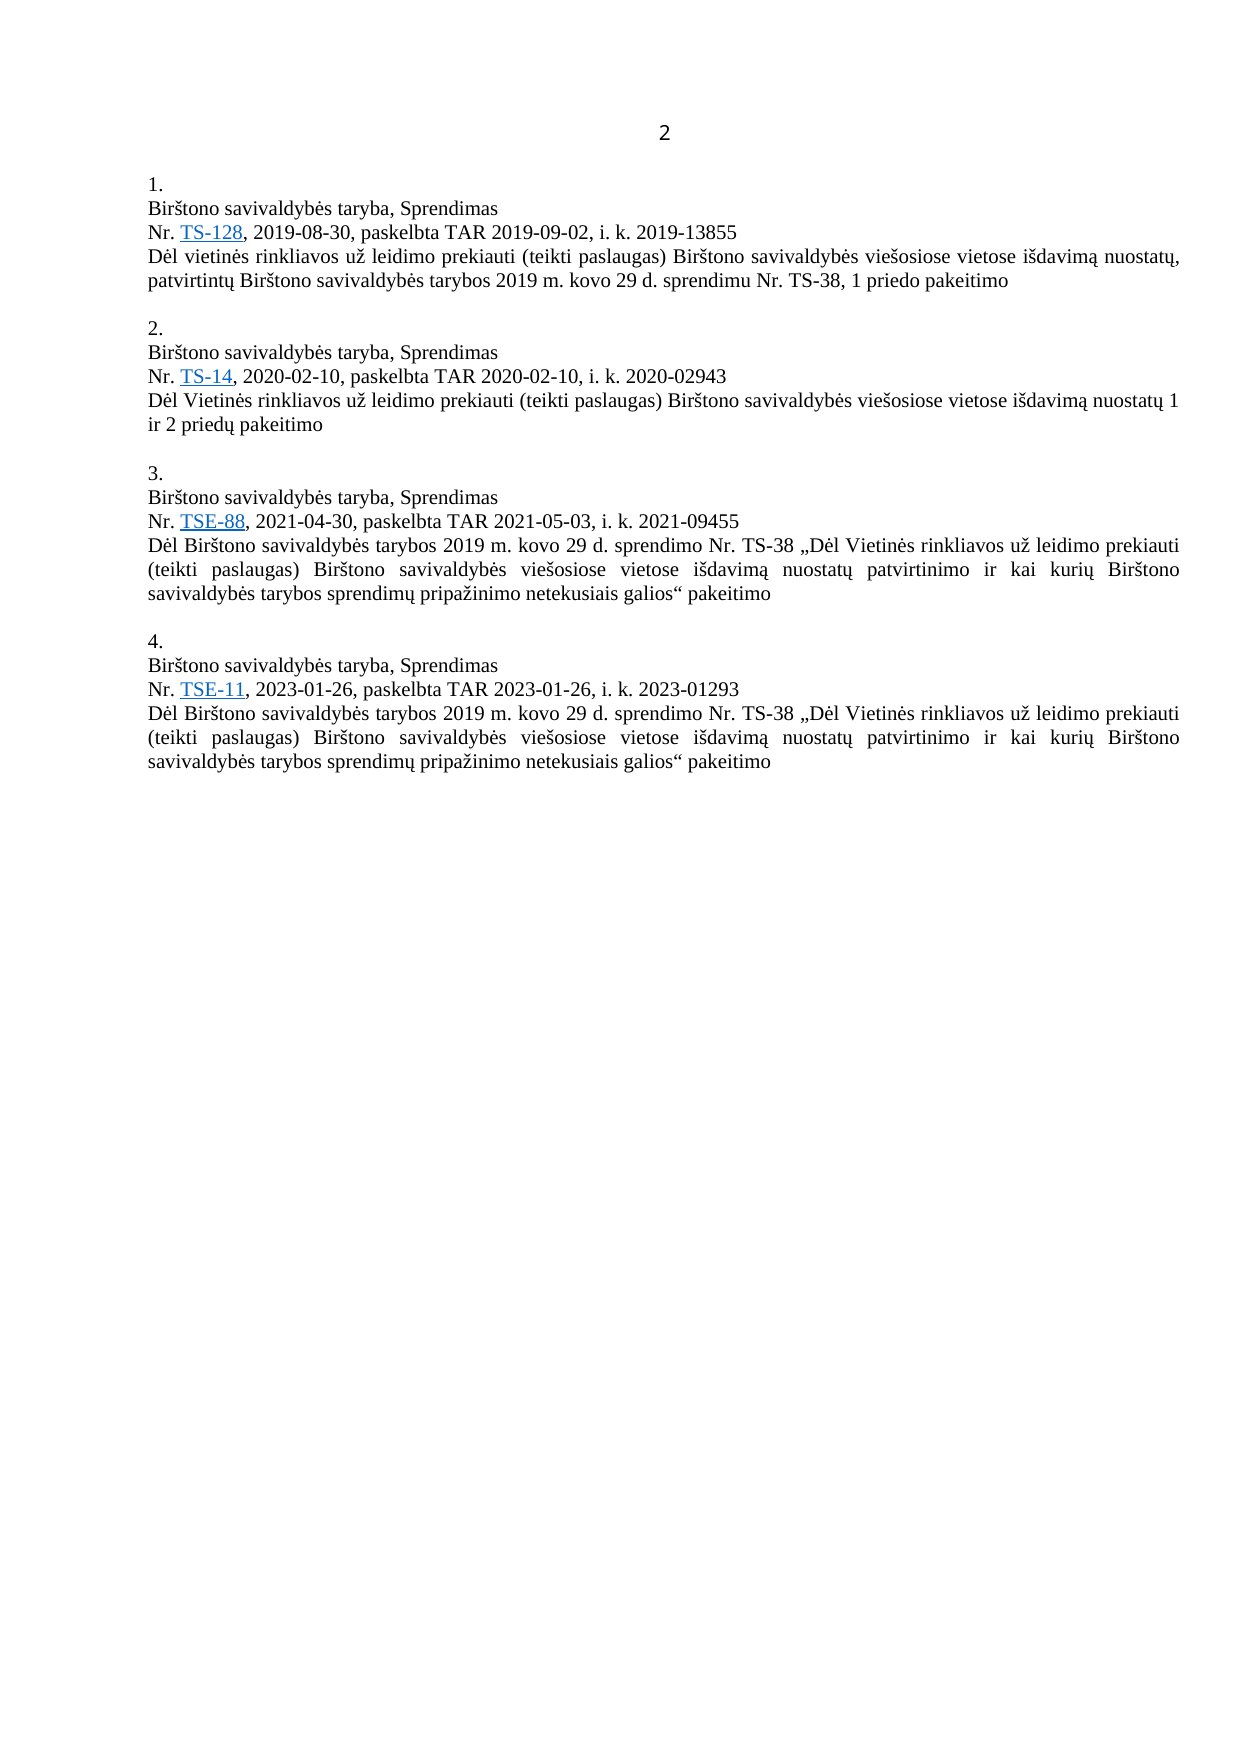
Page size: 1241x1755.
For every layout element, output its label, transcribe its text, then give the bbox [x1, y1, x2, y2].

text Birštono savivaldybės taryba, Sprendimas [148, 340, 1181, 364]
text Dėl vietinės rinkliavos už leidimo prekiauti (teikti paslaugas) Birštono savivaldybės viešosiose vietose išdavimą nuostatų, patvirtintų Birštono savivaldybės tarybos 2019 m. kovo 29 d. sprendimu Nr. TS-38, 1 priedo pakeitimo [148, 244, 1181, 292]
text Birštono savivaldybės taryba, Sprendimas [148, 484, 1181, 509]
text Birštono savivaldybės taryba, Sprendimas [148, 196, 1181, 220]
text Dėl Birštono savivaldybės tarybos 2019 m. kovo 29 d. sprendimo Nr. TS-38 „Dėl Vietinės rinkliavos už leidimo prekiauti (teikti paslaugas) Birštono savivaldybės viešosiose vietose išdavimą nuostatų patvirtinimo ir kai kurių Birštono savivaldybės tarybos sprendimų pripažinimo netekusiais galios“ pakeitimo [148, 533, 1181, 605]
text 4. [148, 629, 1181, 653]
text Dėl Vietinės rinkliavos už leidimo prekiauti (teikti paslaugas) Birštono savivaldybės viešosiose vietose išdavimą nuostatų 1 ir 2 priedų pakeitimo [148, 388, 1181, 436]
text Dėl Birštono savivaldybės tarybos 2019 m. kovo 29 d. sprendimo Nr. TS-38 „Dėl Vietinės rinkliavos už leidimo prekiauti (teikti paslaugas) Birštono savivaldybės viešosiose vietose išdavimą nuostatų patvirtinimo ir kai kurių Birštono savivaldybės tarybos sprendimų pripažinimo netekusiais galios“ pakeitimo [148, 701, 1181, 773]
text 1. [148, 172, 1181, 196]
text Nr. TS-128, 2019-08-30, paskelbta TAR 2019-09-02, i. k. 2019-13855 [148, 220, 1181, 244]
text 2. [148, 316, 1181, 340]
text Nr. TSE-11, 2023-01-26, paskelbta TAR 2023-01-26, i. k. 2023-01293 [148, 677, 1181, 701]
text Birštono savivaldybės taryba, Sprendimas [148, 653, 1181, 677]
text Nr. TSE-88, 2021-04-30, paskelbta TAR 2021-05-03, i. k. 2021-09455 [148, 509, 1181, 533]
text Nr. TS-14, 2020-02-10, paskelbta TAR 2020-02-10, i. k. 2020-02943 [148, 364, 1181, 388]
text 3. [148, 461, 1181, 484]
